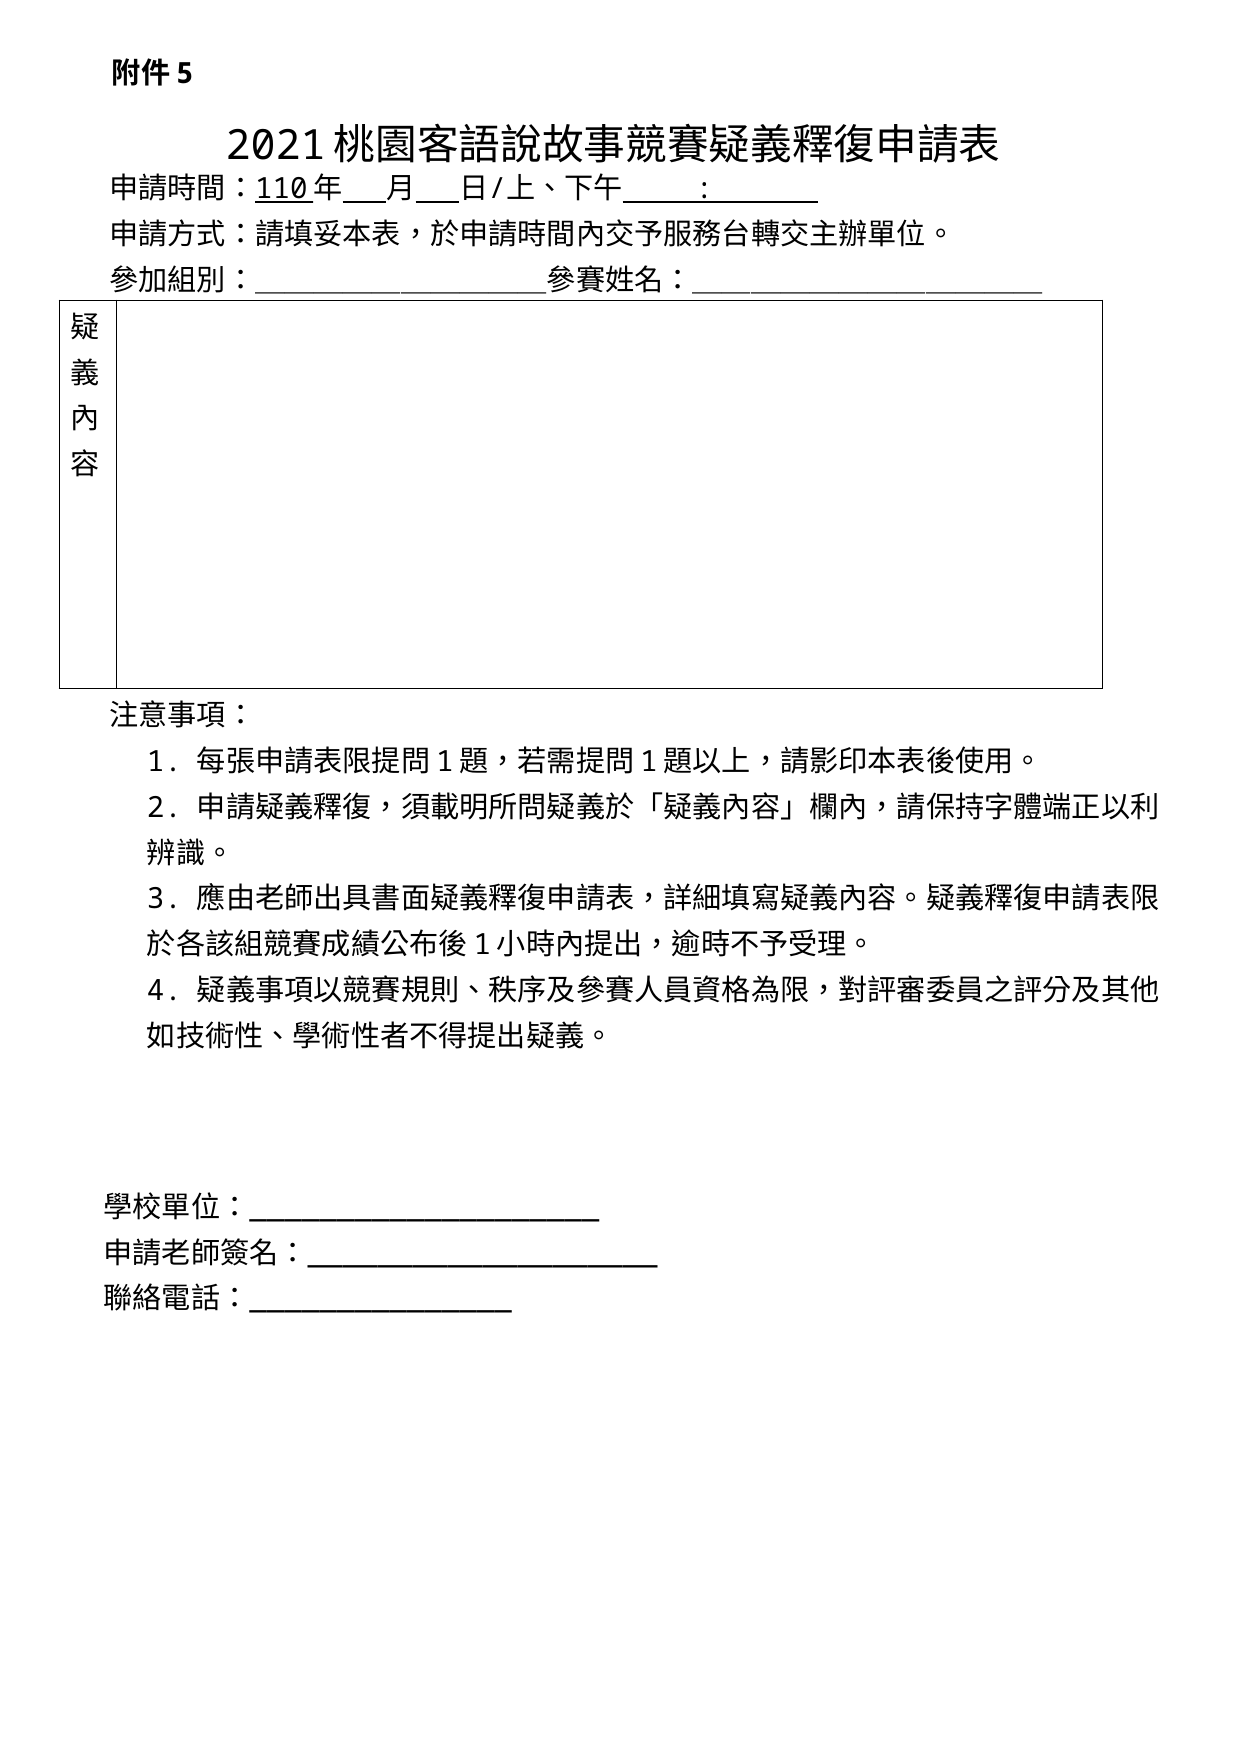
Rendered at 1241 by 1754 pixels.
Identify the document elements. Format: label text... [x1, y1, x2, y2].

text 附件5 [59, 50, 1167, 92]
list 申請疑義釋復，須載明所問疑義於「疑義內容」欄內，請保持字體端正以利辨識。 [147, 781, 1161, 872]
text 申請老師簽名：____________________ [103, 1226, 1161, 1272]
table_header [117, 301, 1102, 688]
table_header 疑義 內容 [60, 301, 116, 688]
text 參加組別：＿＿＿＿＿＿＿＿＿＿參賽姓名：＿＿＿＿＿＿＿＿＿＿＿＿ [109, 254, 1161, 299]
text 聯絡電話：_______________ [103, 1272, 1161, 1318]
list 疑義事項以競賽規則、秩序及參賽人員資格為限，對評審委員之評分及其他如技術性、學術性者不得提出疑義。 [147, 964, 1161, 1056]
text 申請時間：110年 月 日/上、下午 : [109, 162, 1161, 208]
text 學校單位：____________________ [103, 1181, 1161, 1226]
text 注意事項： [109, 689, 1161, 735]
list 應由老師出具書面疑義釋復申請表，詳細填寫疑義內容。疑義釋復申請表限於各該組競賽成績公布後1小時內提出，逾時不予受理。 [147, 872, 1161, 964]
list 每張申請表限提問1題，若需提問1題以上，請影印本表後使用。 [147, 735, 1161, 781]
text 申請方式：請填妥本表，於申請時間內交予服務台轉交主辦單位。 [109, 208, 1161, 254]
text 2021桃園客語說故事競賽疑義釋復申請表 [59, 99, 1167, 162]
